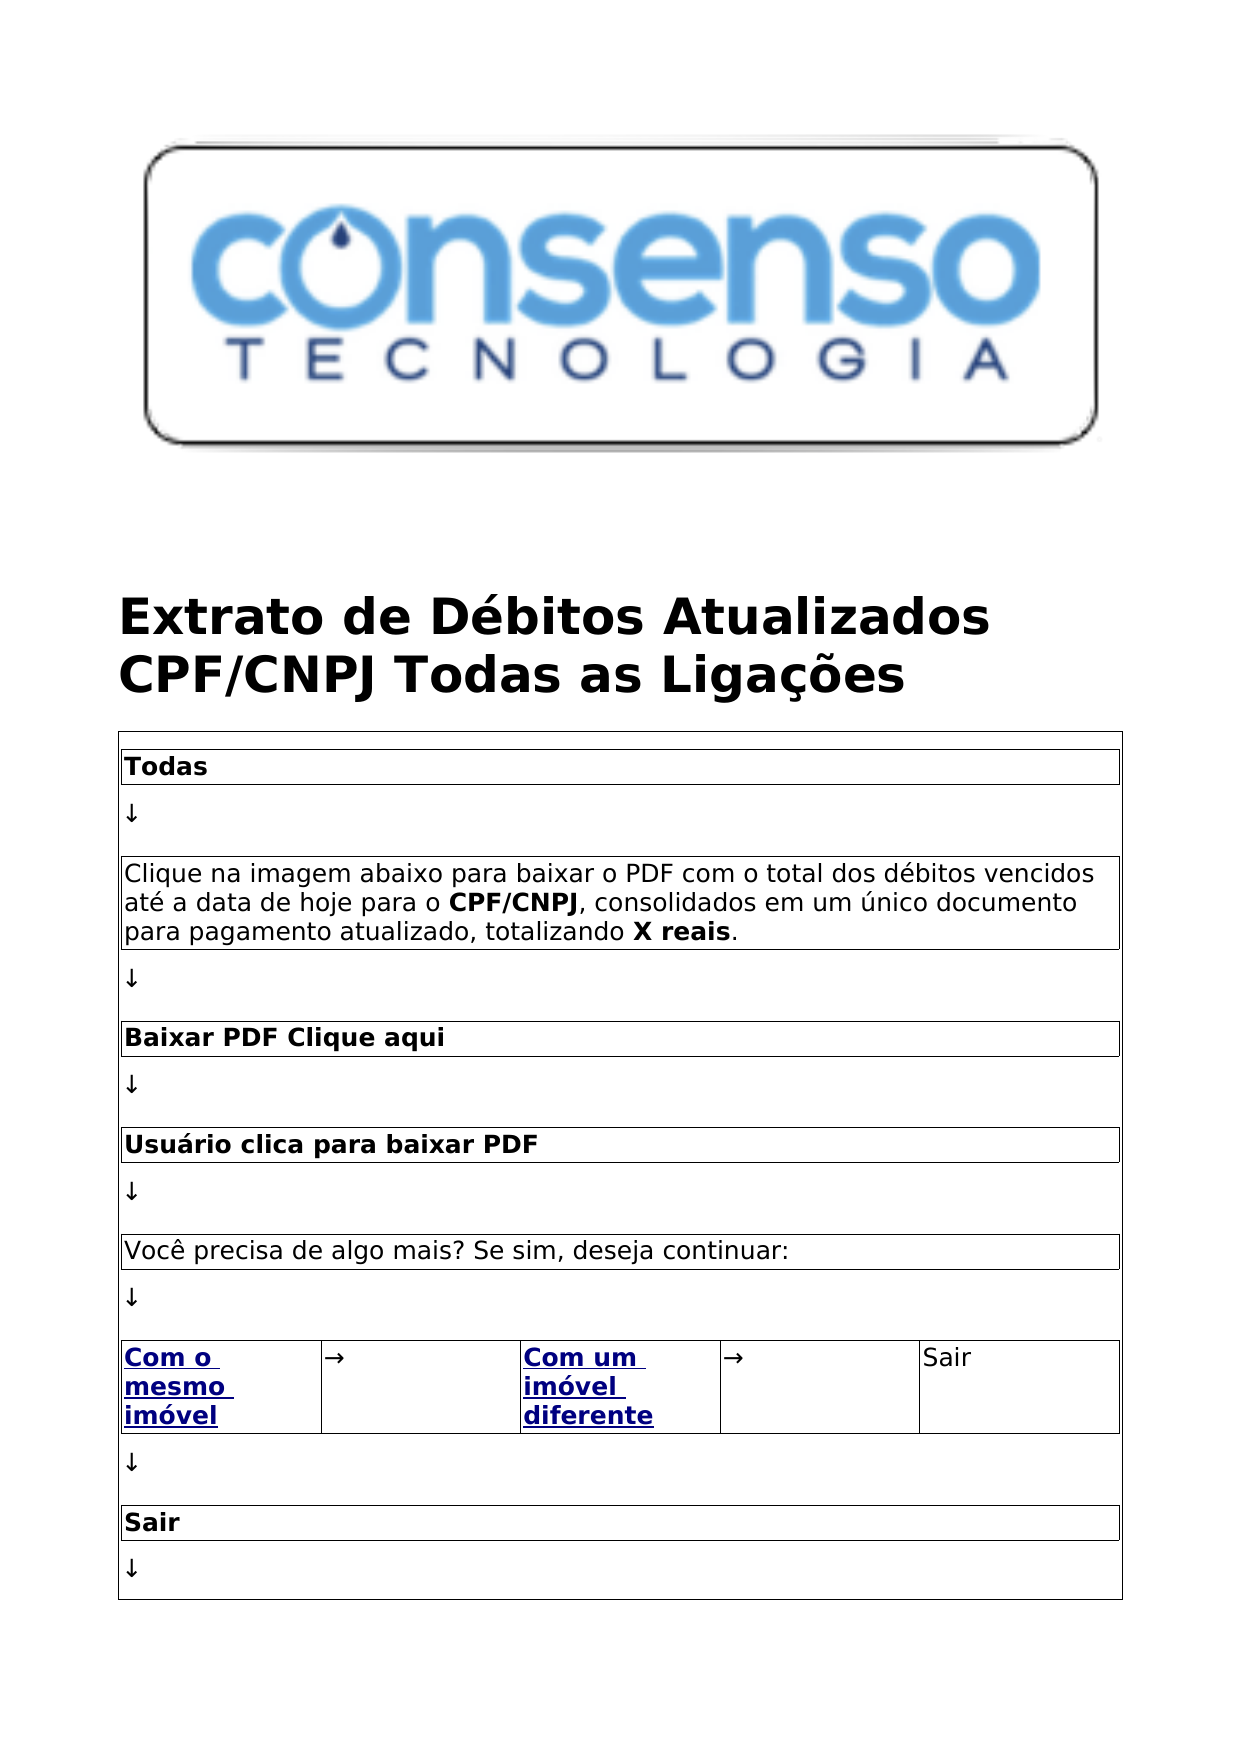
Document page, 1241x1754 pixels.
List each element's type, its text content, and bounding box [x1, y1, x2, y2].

table_header ↓ ↓ ↓ ↓ ↓ ↓ ↓ [119, 732, 1122, 1599]
table_header Sair [920, 1341, 1119, 1433]
table_header Com o mesmo imóvel [122, 1341, 321, 1433]
table_header Clique na imagem abaixo para baixar o PDF com o total dos débitos vencidos até a data de hoje para o CPF/CNPJ, consolidados em um único documento para pagamento atualizado, totalizando X reais. [122, 857, 1119, 949]
table_header Baixar PDF Clique aqui [122, 1022, 1119, 1056]
table_header Sair [122, 1506, 1119, 1540]
table_header Você precisa de algo mais? Se sim, deseja continuar: [122, 1235, 1119, 1268]
table_header Usuário clica para baixar PDF [122, 1128, 1119, 1162]
subtitle Extrato de Débitos Atualizados CPF/CNPJ Todas as Ligações [118, 588, 1122, 704]
picture [118, 130, 1123, 480]
table_header Com um imóvel diferente [521, 1341, 720, 1433]
table_header → [721, 1341, 919, 1433]
table_header → [322, 1341, 520, 1433]
table_header Todas [122, 750, 1119, 784]
